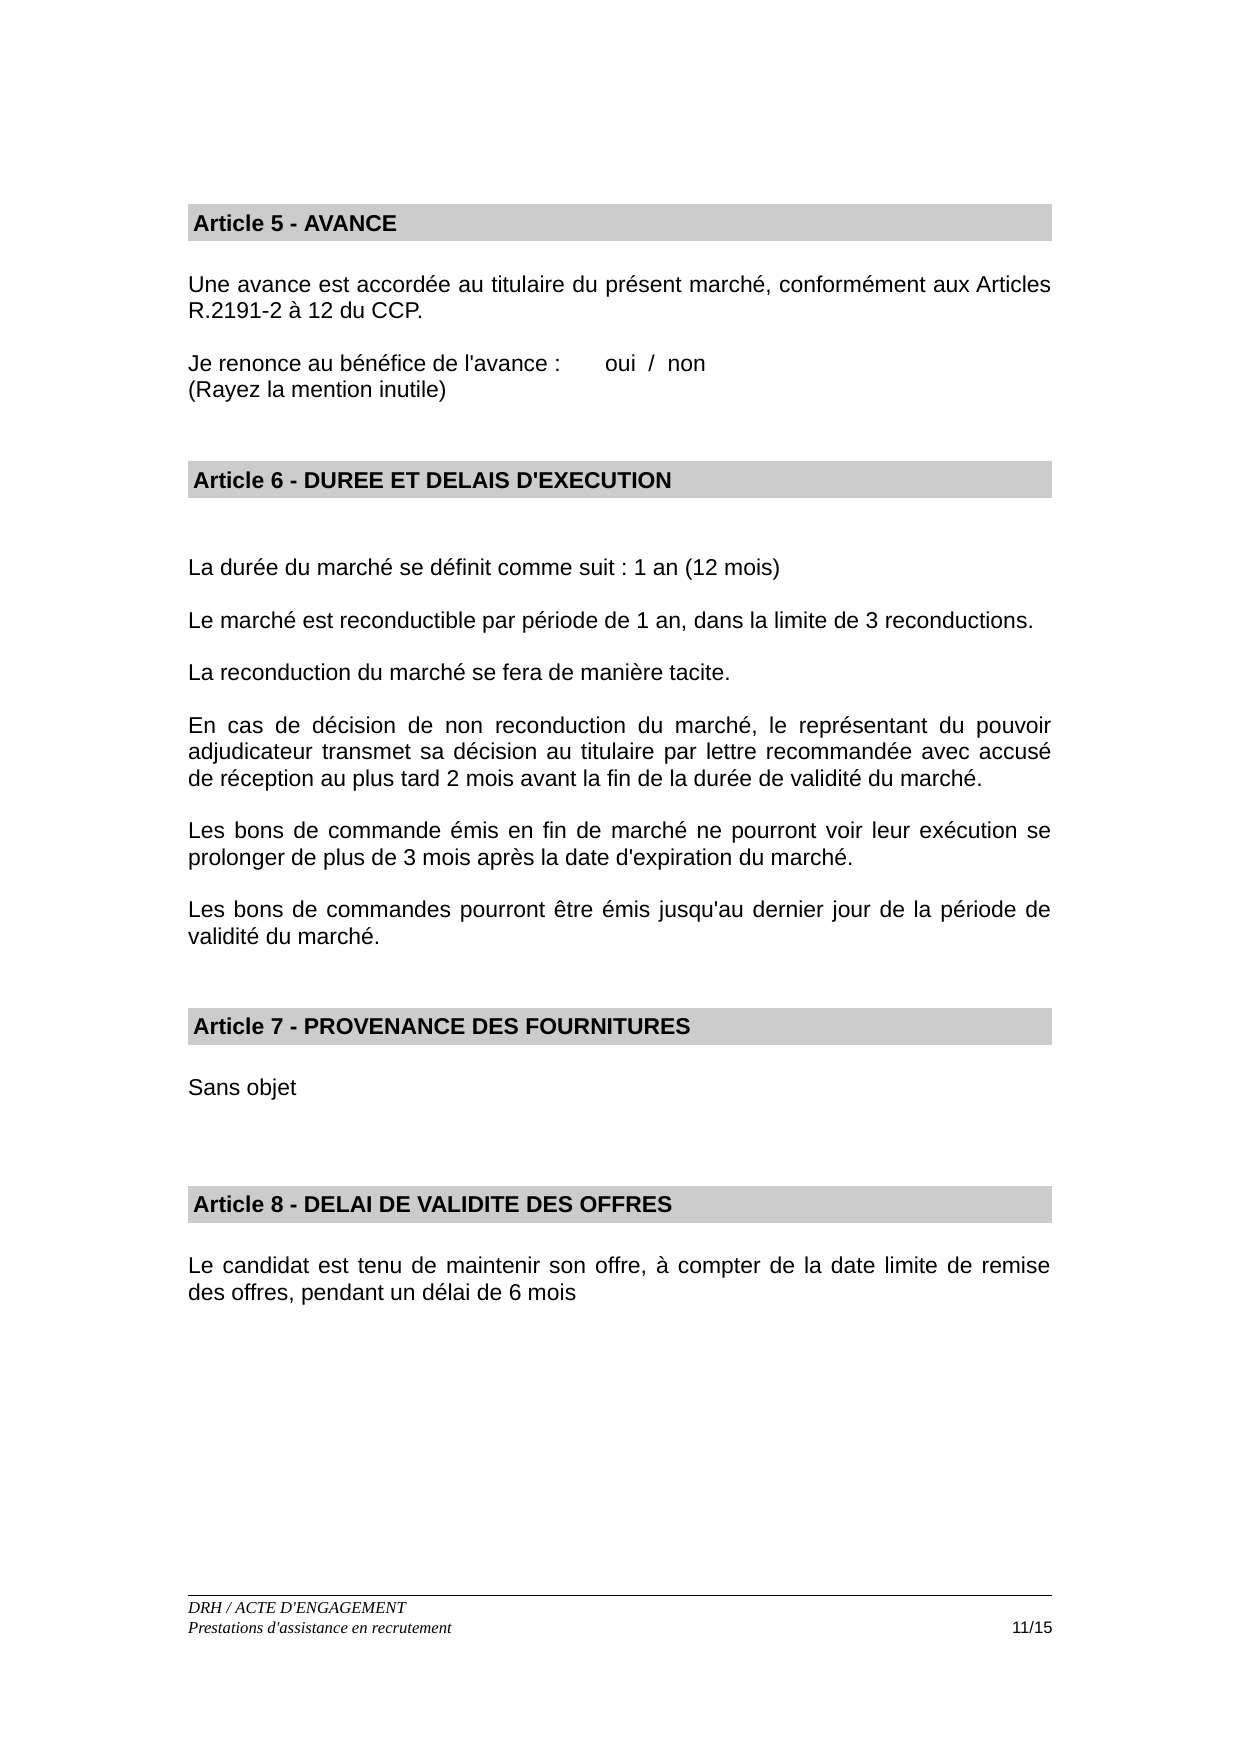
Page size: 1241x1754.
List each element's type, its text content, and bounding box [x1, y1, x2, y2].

text Le candidat est tenu de maintenir son offre, à compter de la date limite de remise des offres, pendant un délai de 6 mois [188, 1252, 1052, 1305]
text Sans objet [188, 1074, 1052, 1101]
text La reconduction du marché se fera de manière tacite. [188, 659, 1052, 686]
text Le marché est reconductible par période de 1 an, dans la limite de 3 reconductions. [188, 607, 1052, 633]
text En cas de décision de non reconduction du marché, le représentant du pouvoir adjudicateur transmet sa décision au titulaire par lettre recommandée avec accusé de réception au plus tard 2 mois avant la fin de la durée de validité du marché. [188, 712, 1052, 791]
text La durée du marché se définit comme suit : 1 an (12 mois) [188, 554, 1052, 580]
text Une avance est accordée au titulaire du présent marché, conformément aux Articles R.2191-2 à 12 du CCP. [188, 271, 1052, 323]
subtitle PROVENANCE DES FOURNITURES [190, 1011, 1050, 1043]
subtitle AVANCE [190, 207, 1050, 239]
subtitle DELAI DE VALIDITE DES OFFRES [190, 1188, 1050, 1220]
text Les bons de commande émis en fin de marché ne pourront voir leur exécution se prolonger de plus de 3 mois après la date d'expiration du marché. [188, 817, 1052, 870]
text Je renonce au bénéfice de l'avance : oui / non [188, 350, 1052, 376]
text Les bons de commandes pourront être émis jusqu'au dernier jour de la période de validité du marché. [188, 896, 1052, 949]
subtitle DUREE ET DELAIS D'EXECUTION [190, 464, 1050, 496]
text (Rayez la mention inutile) [188, 376, 1052, 402]
